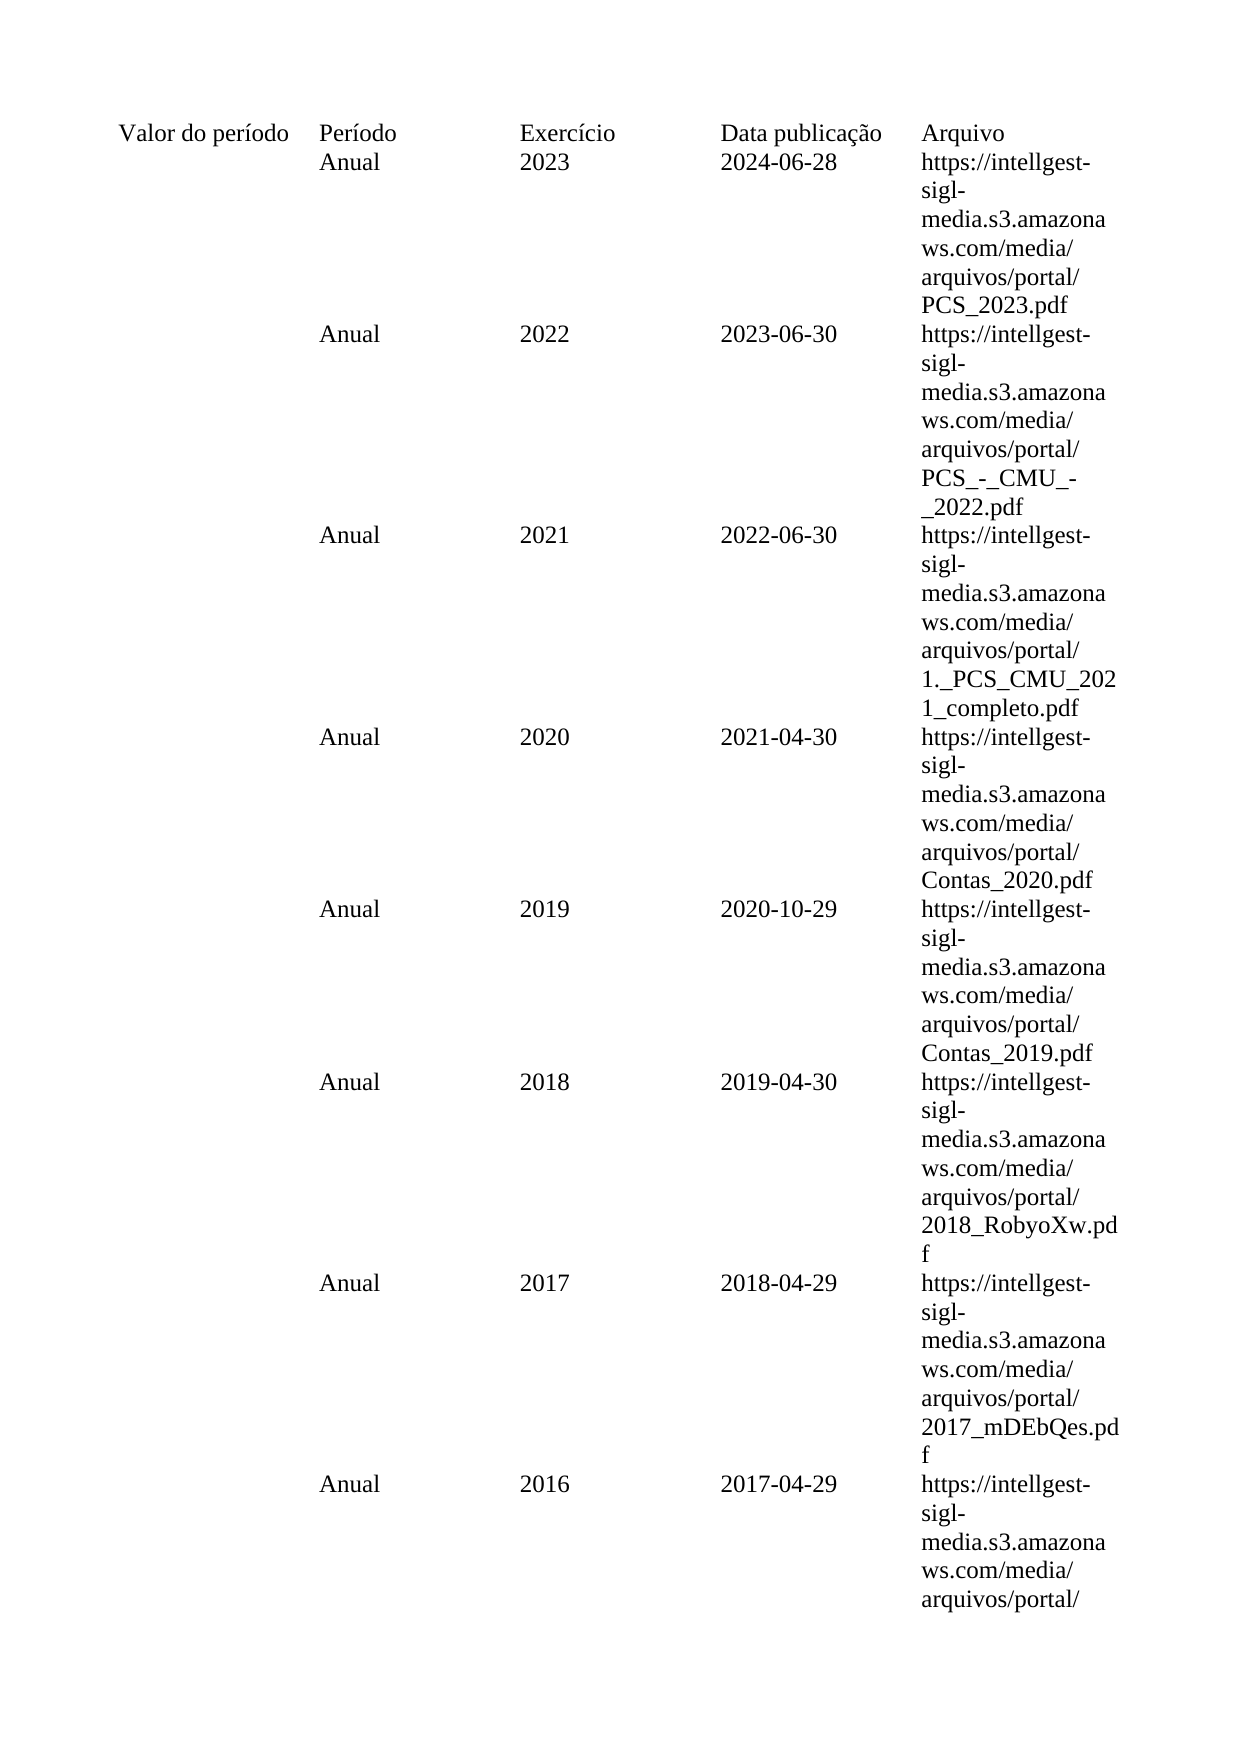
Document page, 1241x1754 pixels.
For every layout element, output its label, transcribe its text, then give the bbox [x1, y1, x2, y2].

table_cell 2016 [520, 1469, 720, 1613]
table_cell Anual [319, 1268, 519, 1469]
table_cell [118, 1268, 319, 1469]
table_cell https://intellgest-sigl-media.s3.amazonaws.com/media/arquivos/portal/PCS_2023.pdf [921, 147, 1122, 319]
table_cell Anual [319, 319, 519, 521]
table_cell 2020 [520, 722, 720, 894]
table_cell https://intellgest-sigl-media.s3.amazonaws.com/media/arquivos/portal/Contas_2019.pdf [921, 894, 1122, 1067]
table_cell Anual [319, 1067, 519, 1268]
table_cell 2020-10-29 [720, 894, 921, 1067]
table_cell Anual [319, 722, 519, 894]
table_cell 2023 [520, 147, 720, 319]
table_cell 2024-06-28 [720, 147, 921, 319]
table_cell https://intellgest-sigl-media.s3.amazonaws.com/media/arquivos/portal/PCS_-_CMU_-_2022.pdf [921, 319, 1122, 521]
table_cell 2019 [520, 894, 720, 1067]
table_cell Anual [319, 521, 519, 722]
table_cell 2021-04-30 [720, 722, 921, 894]
table_cell Anual [319, 894, 519, 1067]
table_header Período [319, 118, 519, 147]
table_cell https://intellgest-sigl-media.s3.amazonaws.com/media/arquivos/portal/ [921, 1469, 1122, 1613]
table_cell Anual [319, 1469, 519, 1613]
table_cell 2022 [520, 319, 720, 521]
table_header Arquivo [921, 118, 1122, 147]
table_cell https://intellgest-sigl-media.s3.amazonaws.com/media/arquivos/portal/1._PCS_CMU_2021_completo.pdf [921, 521, 1122, 722]
table_cell 2018 [520, 1067, 720, 1268]
table_cell 2018-04-29 [720, 1268, 921, 1469]
table_cell [118, 319, 319, 521]
table_cell 2017-04-29 [720, 1469, 921, 1613]
table_header Data publicação [720, 118, 921, 147]
table_cell [118, 894, 319, 1067]
table_cell [118, 1067, 319, 1268]
table_cell https://intellgest-sigl-media.s3.amazonaws.com/media/arquivos/portal/2018_RobyoXw.pdf [921, 1067, 1122, 1268]
table_cell 2021 [520, 521, 720, 722]
table_cell [118, 521, 319, 722]
table_cell 2019-04-30 [720, 1067, 921, 1268]
table_cell [118, 722, 319, 894]
table_cell 2017 [520, 1268, 720, 1469]
table_header Exercício [520, 118, 720, 147]
table_cell 2023-06-30 [720, 319, 921, 521]
table_header Valor do período [118, 118, 319, 147]
table_cell https://intellgest-sigl-media.s3.amazonaws.com/media/arquivos/portal/2017_mDEbQes.pdf [921, 1268, 1122, 1469]
table_cell https://intellgest-sigl-media.s3.amazonaws.com/media/arquivos/portal/Contas_2020.pdf [921, 722, 1122, 894]
table_cell [118, 147, 319, 319]
table_cell Anual [319, 147, 519, 319]
table_cell [118, 1469, 319, 1613]
table_cell 2022-06-30 [720, 521, 921, 722]
